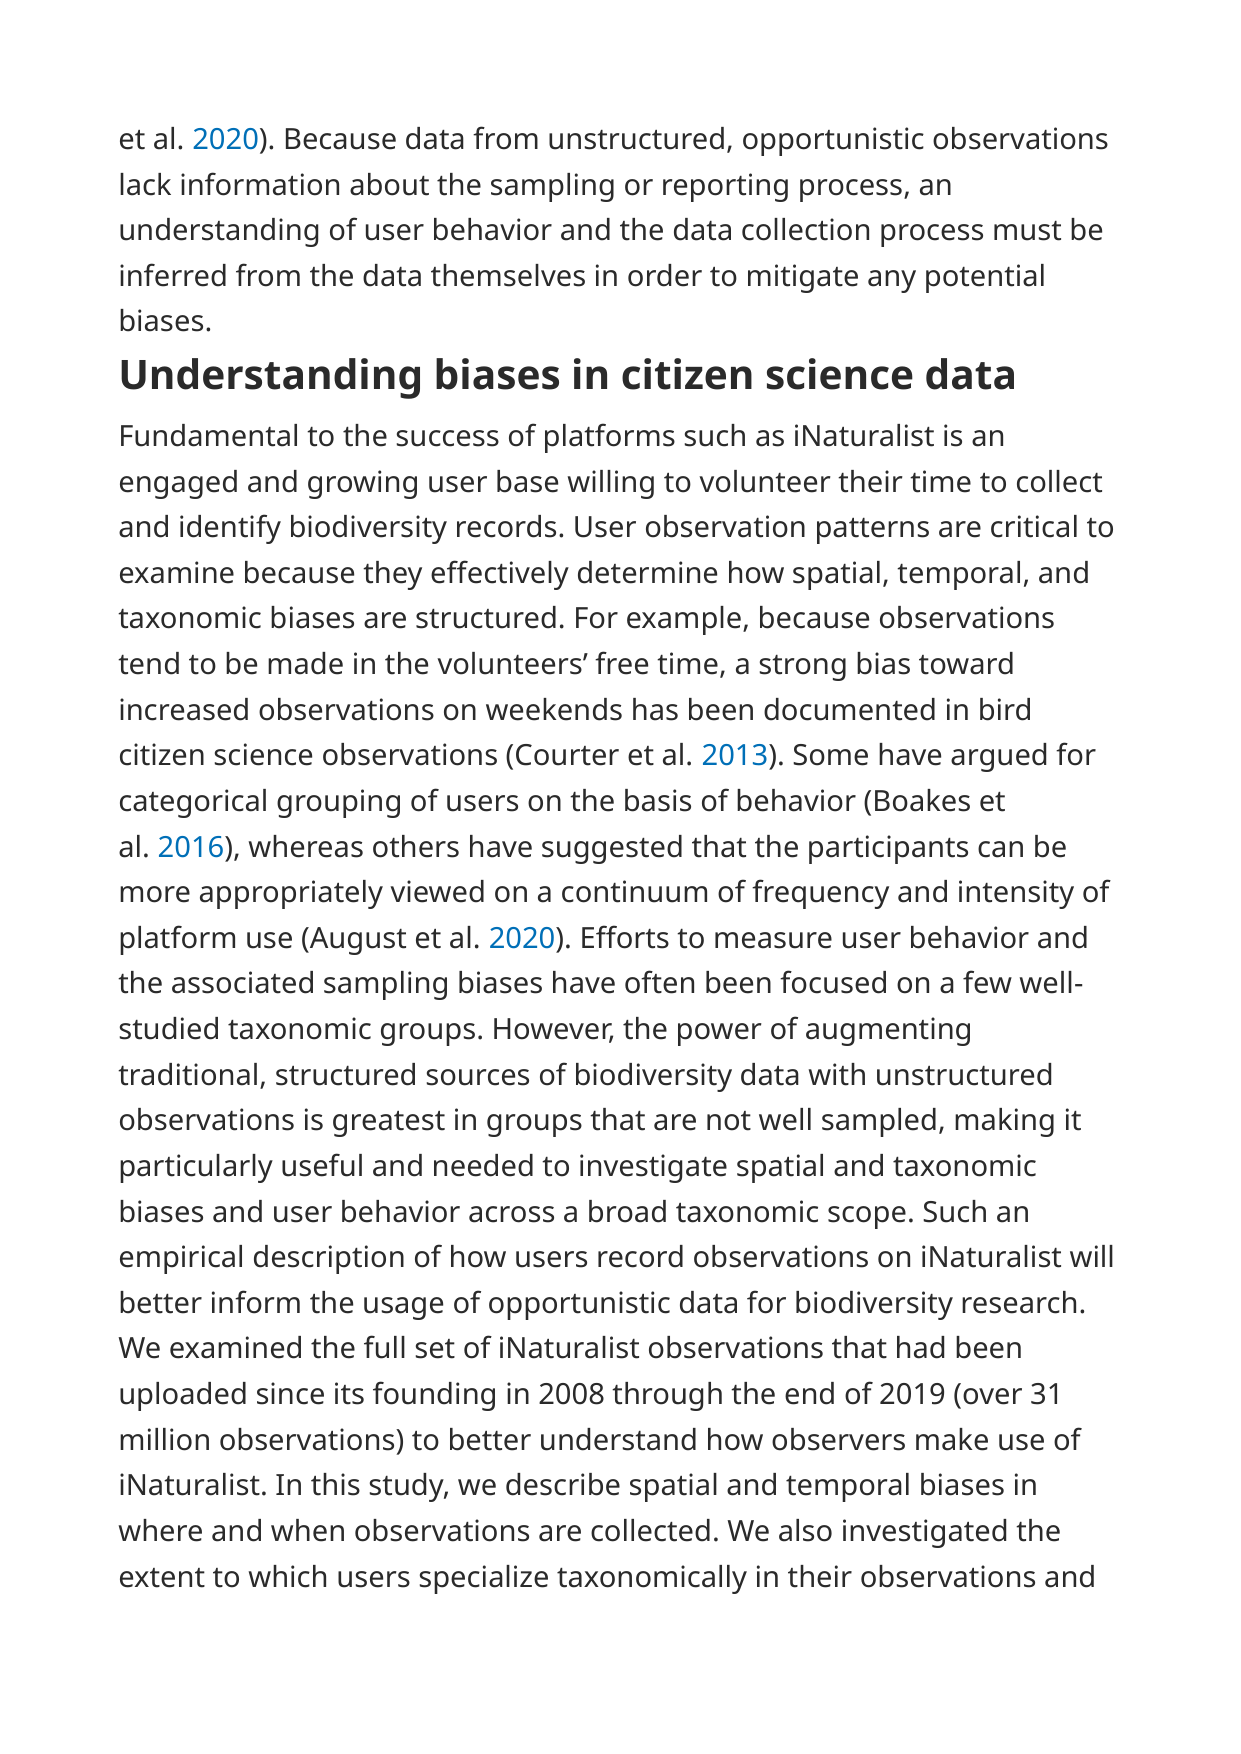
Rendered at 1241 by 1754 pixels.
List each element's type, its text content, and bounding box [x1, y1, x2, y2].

text Fundamental to the success of platforms such as iNaturalist is an engaged and growing user base willing to volunteer their time to collect and identify biodiversity records. User observation patterns are critical to examine because they effectively determine how spatial, temporal, and taxonomic biases are structured. For example, because observations tend to be made in the volunteers’ free time, a strong bias toward increased observations on weekends has been documented in bird citizen science observations (Courter et al. 2013). Some have argued for categorical grouping of users on the basis of behavior (Boakes et al. 2016), whereas others have suggested that the participants can be more appropriately viewed on a continuum of frequency and intensity of platform use (August et al. 2020). Efforts to measure user behavior and the associated sampling biases have often been focused on a few well-studied taxonomic groups. However, the power of augmenting traditional, structured sources of biodiversity data with unstructured observations is greatest in groups that are not well sampled, making it particularly useful and needed to investigate spatial and taxonomic biases and user behavior across a broad taxonomic scope. Such an empirical description of how users record observations on iNaturalist will better inform the usage of opportunistic data for biodiversity research. [118, 415, 1122, 1322]
subtitle Understanding biases in citizen science data [118, 346, 1122, 402]
text et al. 2020). Because data from unstructured, opportunistic observations lack information about the sampling or reporting process, an understanding of user behavior and the data collection process must be inferred from the data themselves in order to mitigate any potential biases. [118, 118, 1122, 340]
text We examined the full set of iNaturalist observations that had been uploaded since its founding in 2008 through the end of 2019 (over 31 million observations) to better understand how observers make use of iNaturalist. In this study, we describe spatial and temporal biases in where and when observations are collected. We also investigated the extent to which users specialize taxonomically in their observations and [118, 1328, 1122, 1596]
